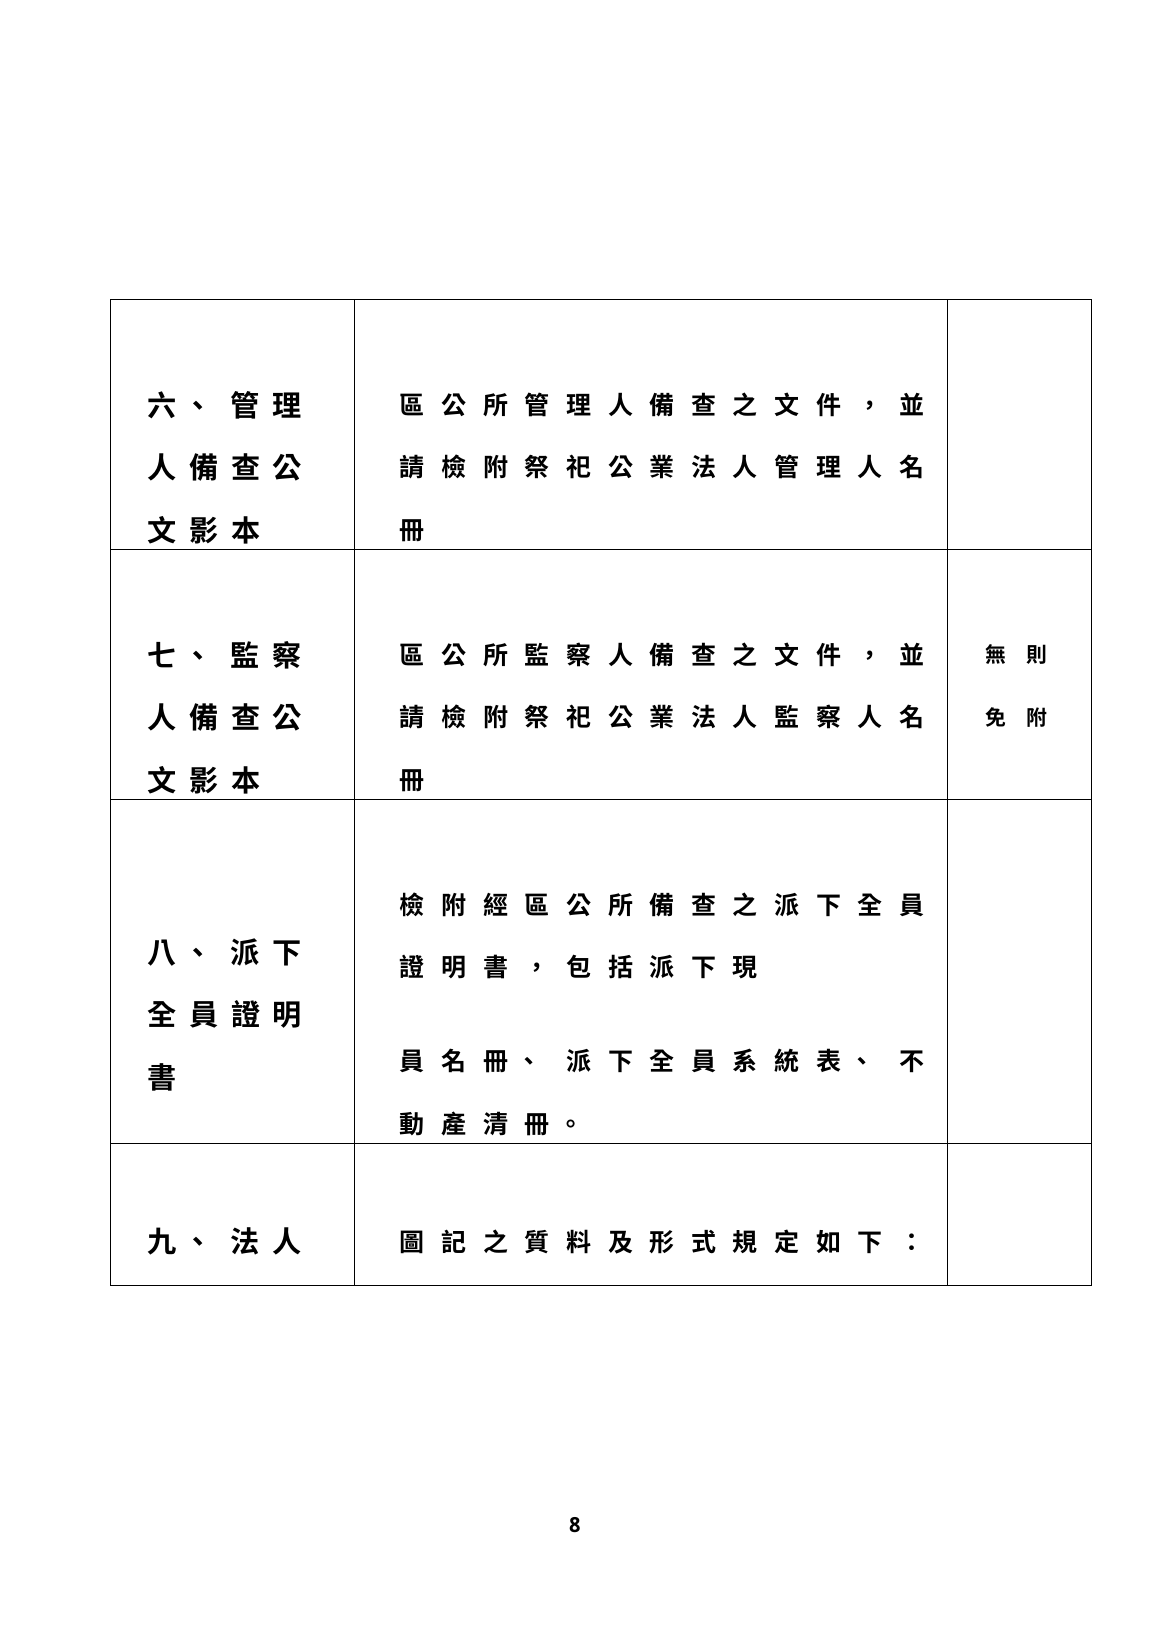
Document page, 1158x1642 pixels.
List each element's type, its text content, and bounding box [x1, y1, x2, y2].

table_cell 無則免附 [948, 550, 1091, 799]
table_cell 七、監察人備查公文影本 [111, 550, 354, 799]
table_cell [948, 1144, 1091, 1285]
table_cell 區公所監察人備查之文件，並請檢附祭祀公業法人監察人名冊 [355, 550, 947, 799]
table_cell [948, 300, 1091, 549]
table_cell 檢附經區公所備查之派下全員證明書，包括派下現 員名冊、派下全員系統表、不動產清冊。 [355, 800, 947, 1143]
table_cell [948, 800, 1091, 1143]
table_cell 圖記之質料及形式規定如下： [355, 1144, 947, 1285]
table_cell 八、派下全員證明書 [111, 800, 354, 1143]
table_cell 六、管理人備查公文影本 [111, 300, 354, 549]
table_cell 區公所管理人備查之文件，並請檢附祭祀公業法人管理人名冊 [355, 300, 947, 549]
table_cell 九、法人 [111, 1144, 354, 1285]
